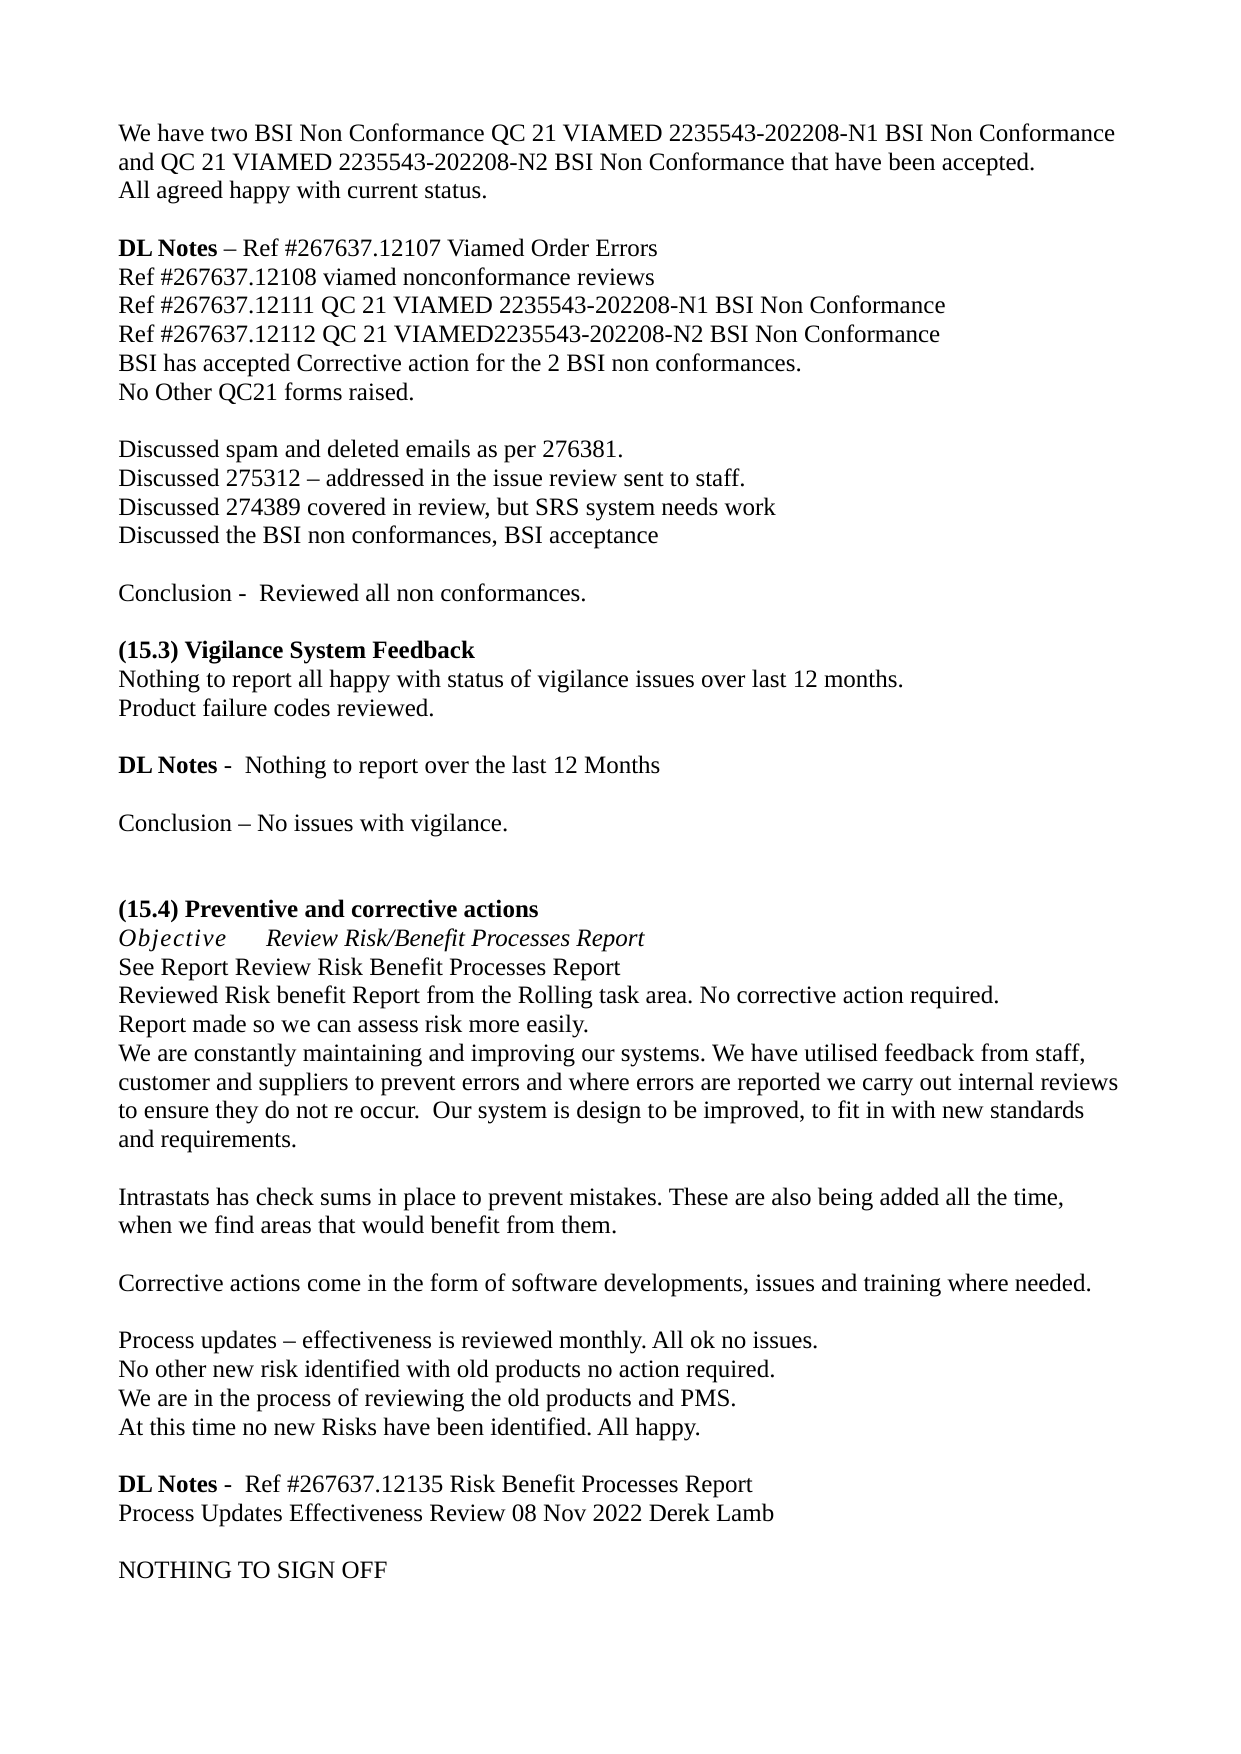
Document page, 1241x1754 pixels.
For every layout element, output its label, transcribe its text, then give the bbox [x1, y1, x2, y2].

text Corrective actions come in the form of software developments, issues and training where needed. [118, 1268, 1122, 1297]
text Product failure codes reviewed. [118, 693, 1122, 722]
text Discussed spam and deleted emails as per 276381. Discussed 275312 – addressed in the issue review sent to staff. Discussed 274389 covered in review, but SRS system needs work Discussed the BSI non conformances, BSI acceptance [118, 434, 1122, 549]
text Report made so we can assess risk more easily. [118, 1009, 1122, 1038]
text BSI has accepted Corrective action for the 2 BSI non conformances. [118, 348, 1122, 377]
text No Other QC21 forms raised. [118, 377, 1122, 434]
text Process updates – effectiveness is reviewed monthly. All ok no issues. [118, 1326, 1122, 1354]
text We have two BSI Non Conformance QC 21 VIAMED 2235543-202208-N1 BSI Non Conformance and QC 21 VIAMED 2235543-202208-N2 BSI Non Conformance that have been accepted. [118, 118, 1122, 176]
text Process Updates Effectiveness Review 08 Nov 2022 Derek Lamb [118, 1498, 1122, 1527]
text We are constantly maintaining and improving our systems. We have utilised feedback from staff, customer and suppliers to prevent errors and where errors are reported we carry out internal reviews to ensure they do not re occur. Our system is design to be improved, to fit in with new standards and requirements. [118, 1038, 1122, 1153]
text Nothing to report all happy with status of vigilance issues over last 12 months. [118, 664, 1122, 693]
text All agreed happy with current status. [118, 176, 1122, 204]
text Reviewed Risk benefit Report from the Rolling task area. No corrective action required. [118, 981, 1122, 1009]
text Conclusion – No issues with vigilance. [118, 808, 1122, 837]
text DL Notes - Nothing to report over the last 12 Months [118, 751, 1122, 779]
text Intrastats has check sums in place to prevent mistakes. These are also being added all the time, when we find areas that would benefit from them. [118, 1182, 1122, 1239]
text (15.3) Vigilance System Feedback [118, 636, 1122, 664]
text No other new risk identified with old products no action required. [118, 1354, 1122, 1383]
text Conclusion - Reviewed all non conformances. [118, 578, 1122, 607]
text Ref #267637.12112 QC 21 VIAMED2235543-202208-N2 BSI Non Conformance [118, 319, 1122, 348]
text We are in the process of reviewing the old products and PMS. [118, 1383, 1122, 1412]
text See Report Review Risk Benefit Processes Report [118, 952, 1122, 981]
text DL Notes - Ref #267637.12135 Risk Benefit Processes Report [118, 1469, 1122, 1498]
text At this time no new Risks have been identified. All happy. [118, 1412, 1122, 1441]
text (15.4) Preventive and corrective actions [118, 894, 1122, 923]
text DL Notes – Ref #267637.12107 Viamed Order Errors [118, 233, 1122, 262]
text Ref #267637.12108 viamed nonconformance reviews Ref #267637.12111 QC 21 VIAMED 2235543-202208-N1 BSI Non Conformance [118, 262, 1122, 319]
text Objective Review Risk/Benefit Processes Report [118, 923, 1122, 952]
text NOTHING TO SIGN OFF [118, 1556, 1122, 1613]
